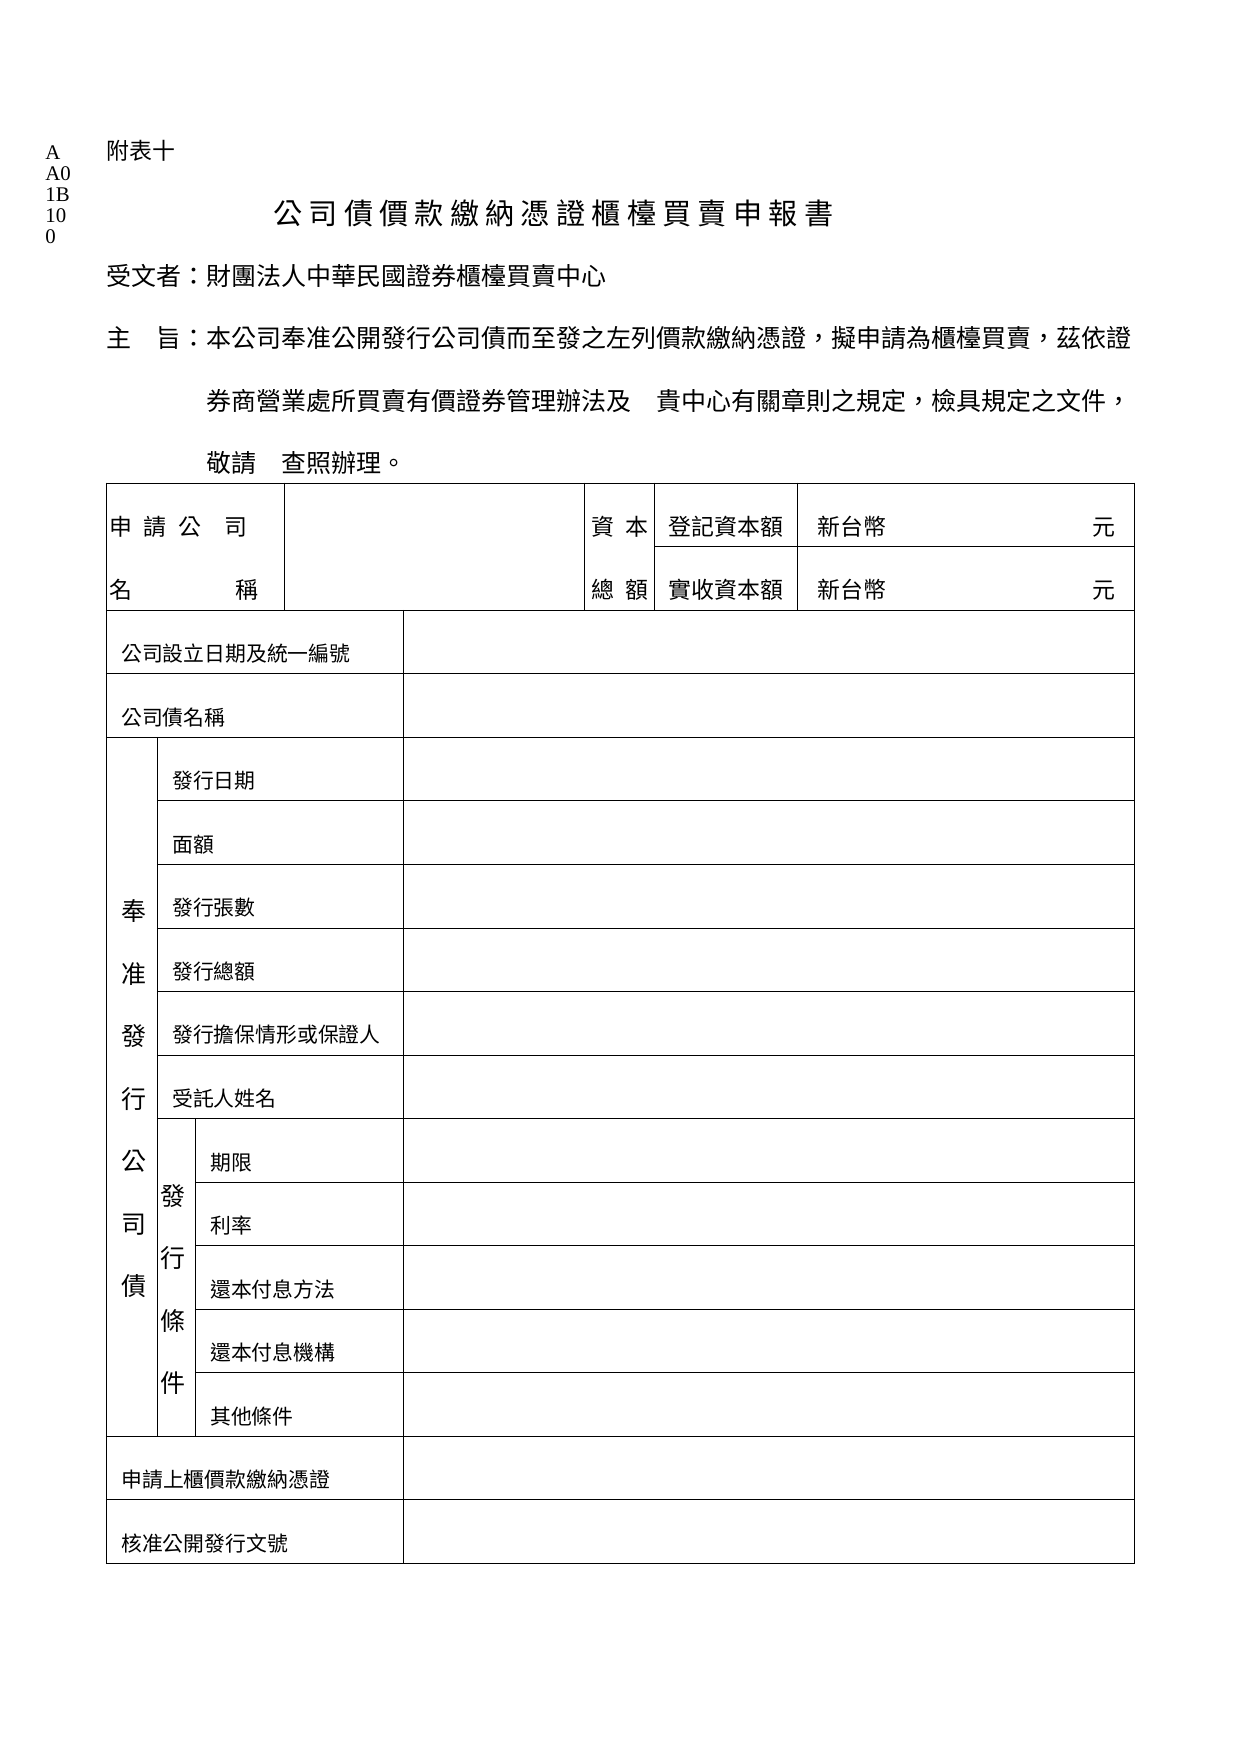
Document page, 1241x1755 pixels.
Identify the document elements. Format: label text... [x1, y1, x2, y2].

table_cell 受託人姓名 [158, 1056, 403, 1118]
table_cell [404, 674, 1134, 737]
table_header 新台幣 元 [798, 484, 1134, 546]
table_cell [404, 738, 1134, 800]
table_cell 發行總額 [158, 929, 403, 991]
table_cell 發行條件 [158, 1119, 195, 1436]
table_cell 利率 [196, 1183, 403, 1245]
table_cell [404, 992, 1134, 1054]
table_cell 還本付息機構 [196, 1310, 403, 1372]
table_cell 申請上櫃價款繳納憑證 [107, 1437, 403, 1499]
text [45, 247, 74, 339]
table_cell 發行張數 [158, 865, 403, 927]
table_cell [404, 1437, 1134, 1499]
text 主 旨：本公司奉准公開發行公司債而至發之左列價款繳納憑證，擬申請為櫃檯買賣，茲依證券商營業處所買賣有價證券管理辦法及 貴中心有關章則之規定，檢具規定之文件，敬請 查照辦理。 [106, 295, 1134, 483]
table_cell [404, 1183, 1134, 1245]
table_cell 公司設立日期及統一編號 [107, 611, 403, 673]
table_cell [404, 611, 1134, 673]
table_cell 實收資本額 [655, 547, 797, 610]
text AA01B100 [45, 143, 74, 247]
table_cell 核准公開發行文號 [107, 1500, 403, 1563]
table_cell [404, 801, 1134, 864]
table_cell 發行擔保情形或保證人 [158, 992, 403, 1054]
text 受文者：財團法人中華民國證券櫃檯買賣中心 [106, 233, 1134, 295]
table_cell [404, 1500, 1134, 1563]
table_cell [404, 1373, 1134, 1436]
table_cell 公司債名稱 [107, 674, 403, 737]
text 附表十 [106, 108, 1134, 170]
table_header 申 請 公 司 名 稱 [107, 484, 284, 610]
table_cell [404, 865, 1134, 927]
table_cell [404, 1246, 1134, 1309]
table_cell 奉准發行公司債 [107, 738, 157, 1436]
table_cell 其他條件 [196, 1373, 403, 1436]
table_cell [404, 1056, 1134, 1118]
table_cell 發行日期 [158, 738, 403, 800]
table_cell 面額 [158, 801, 403, 864]
table_cell [404, 929, 1134, 991]
table_header 資 本總 額 [585, 484, 654, 610]
table_cell 新台幣 元 [798, 547, 1134, 610]
table_cell 還本付息方法 [196, 1246, 403, 1309]
table_header [285, 484, 584, 610]
table_cell [404, 1119, 1134, 1182]
table_cell [404, 1310, 1134, 1372]
table_cell 期限 [196, 1119, 403, 1182]
table_header 登記資本額 [655, 484, 797, 546]
text 公司債價款繳納憑證櫃檯買賣申報書 [106, 170, 1134, 233]
